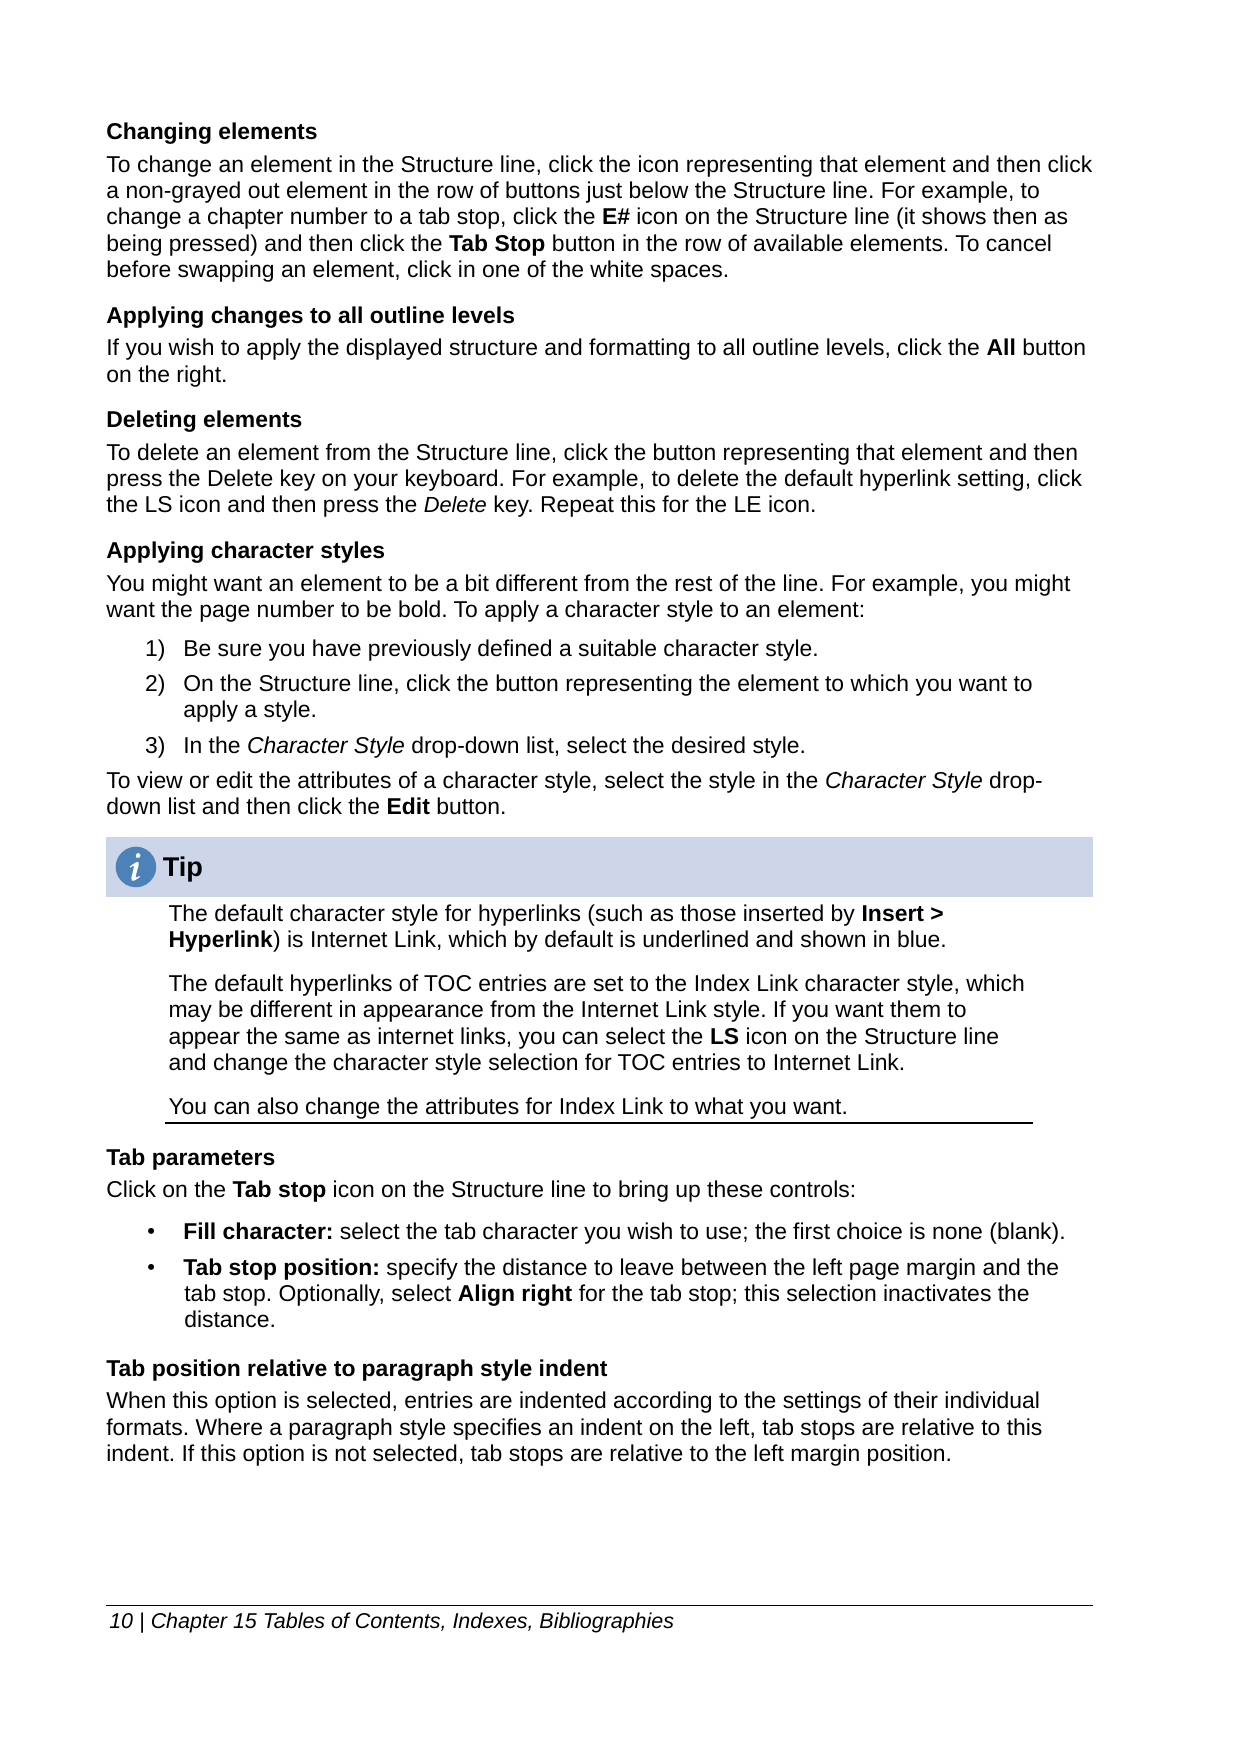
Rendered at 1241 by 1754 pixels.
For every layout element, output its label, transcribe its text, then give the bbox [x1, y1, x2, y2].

text To change an element in the Structure line, click the icon representing that element and then click a non-grayed out element in the row of buttons just below the Structure line. For example, to change a chapter number to a tab stop, click the E# icon on the Structure line (it shows then as being pressed) and then click the Tab Stop button in the row of available elements. To cancel before swapping an element, click in one of the white spaces. [106, 151, 1093, 282]
text The default character style for hyperlinks (such as those inserted by Insert > Hyperlink) is Internet Link, which by default is underlined and shown in blue. [165, 897, 1033, 952]
list In the Character Style drop-down list, select the desired style. [165, 732, 1093, 758]
text You can also change the attributes for Index Link to what you want. [165, 1090, 1033, 1122]
text To view or edit the attributes of a character style, select the style in the Character Style drop-down list and then click the Edit button. [106, 767, 1093, 819]
subtitle Applying character styles [106, 537, 1093, 564]
subtitle Deleting elements [106, 406, 1093, 433]
text To delete an element from the Structure line, click the button representing that element and then press the Delete key on your keyboard. For example, to delete the default hyperlink setting, click the LS icon and then press the Delete key. Repeat this for the LE icon. [106, 439, 1093, 518]
subtitle Applying changes to all outline levels [106, 302, 1093, 328]
text If you wish to apply the displayed structure and formatting to all outline levels, click the All button on the right. [106, 334, 1093, 387]
list On the Structure line, click the button representing the element to which you want to apply a style. [165, 670, 1093, 723]
text The default hyperlinks of TOC entries are set to the Index Link character style, which may be different in appearance from the Internet Link style. If you want them to appear the same as internet links, you can select the LS icon on the Structure line and change the character style selection for TOC entries to Internet Link. [165, 967, 1033, 1075]
subtitle Tab position relative to paragraph style indent [106, 1355, 1093, 1381]
list Fill character: select the tab character you wish to use; the first choice is none (blank). [144, 1215, 1093, 1244]
list Click on the Tab stop icon on the Structure line to bring up these controls: [106, 1176, 1093, 1203]
subtitle Tab parameters [106, 1144, 1093, 1170]
list Tab stop position: specify the distance to leave between the left page margin and the tab stop. Optionally, select Align right for the tab stop; this selection inactivates the distance. [144, 1251, 1093, 1335]
list Be sure you have previously defined a suitable character style. [165, 635, 1093, 661]
list You might want an element to be a bit different from the rest of the line. For example, you might want the page number to be bold. To apply a character style to an element: [106, 570, 1093, 622]
subtitle Tip [106, 837, 1093, 897]
text When this option is selected, entries are indented according to the settings of their individual formats. Where a paragraph style specifies an indent on the left, tab stops are relative to this indent. If this option is not selected, tab stops are relative to the left margin position. [106, 1387, 1093, 1466]
subtitle Changing elements [106, 118, 1093, 144]
